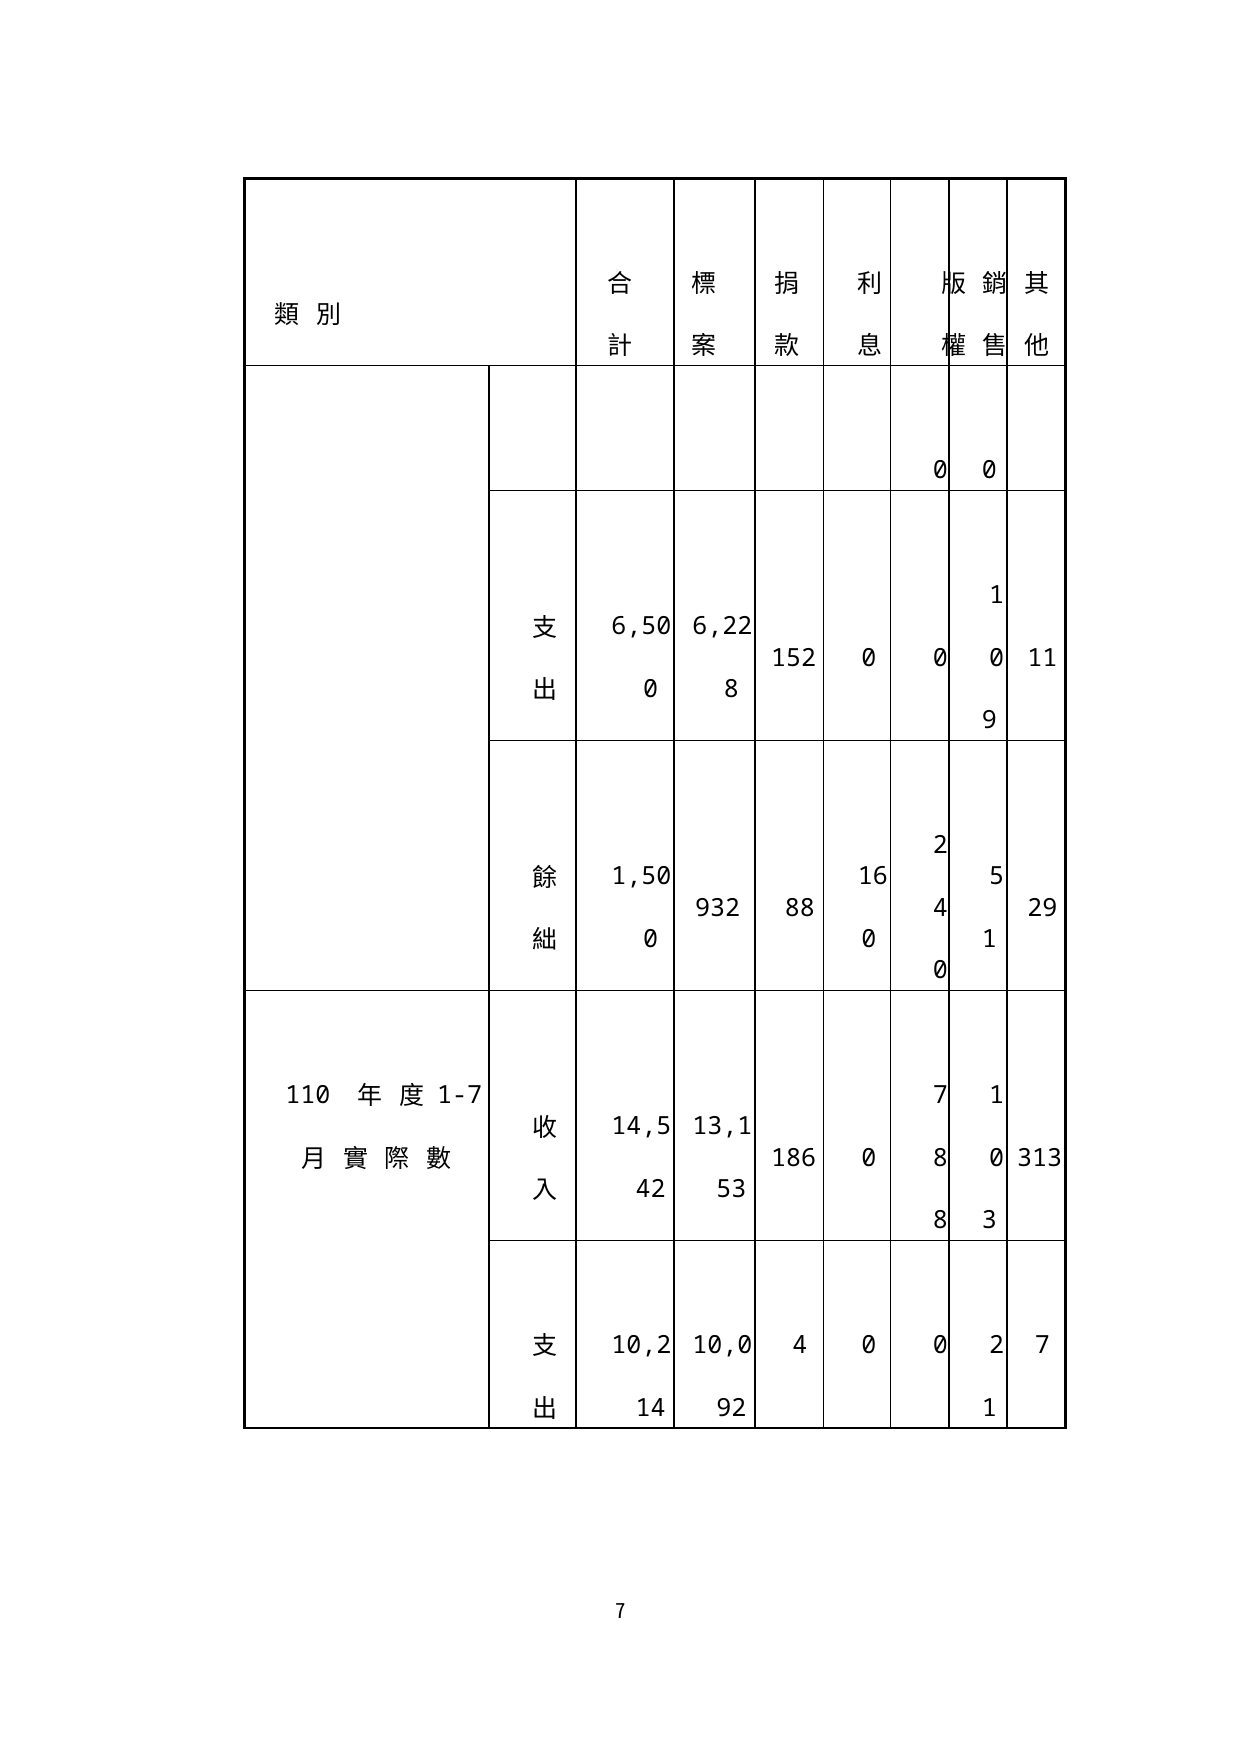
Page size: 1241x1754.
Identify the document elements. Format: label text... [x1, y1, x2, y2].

table_cell 152 [756, 491, 823, 740]
table_cell 0 [950, 366, 1006, 490]
table_cell 109 [950, 491, 1006, 740]
table_cell 313 [1008, 991, 1064, 1240]
table_cell 186 [756, 991, 823, 1240]
table_cell 餘絀 [490, 741, 575, 990]
table_cell 0 [824, 491, 890, 740]
table_header 版權 [891, 180, 948, 365]
table_cell [1008, 366, 1064, 490]
table_cell [675, 366, 754, 490]
table_cell 6,228 [675, 491, 754, 740]
table_cell 88 [756, 741, 823, 990]
table_cell 10,214 [577, 1241, 673, 1427]
table_cell 收入 [490, 991, 575, 1240]
table_cell 4 [756, 1241, 823, 1427]
table_cell 11 [1008, 491, 1064, 740]
table_cell 103 [950, 991, 1006, 1240]
table_cell 支出 [490, 491, 575, 740]
table_header 合計 [577, 180, 673, 365]
table_cell 14,542 [577, 991, 673, 1240]
table_cell 7 [1008, 1241, 1064, 1427]
table_cell 51 [950, 741, 1006, 990]
table_cell 240 [891, 741, 948, 990]
table_cell 110年度1-7月實際數 [246, 991, 488, 1427]
table_cell 10,092 [675, 1241, 754, 1427]
table_cell [824, 366, 890, 490]
table_header 類別 [246, 180, 575, 365]
table_cell 支出 [490, 1241, 575, 1427]
table_cell 6,500 [577, 491, 673, 740]
table_cell 788 [891, 991, 948, 1240]
table_cell 0 [824, 991, 890, 1240]
table_cell [577, 366, 673, 490]
table_header 利息 [824, 180, 890, 365]
table_header 其他 [1008, 180, 1064, 365]
table_cell 1,500 [577, 741, 673, 990]
table_cell [756, 366, 823, 490]
table_cell 932 [675, 741, 754, 990]
table_cell 29 [1008, 741, 1064, 990]
table_cell 21 [950, 1241, 1006, 1427]
table_cell [490, 366, 575, 490]
table_header 標案 [675, 180, 754, 365]
table_header 捐款 [756, 180, 823, 365]
table_header 銷售 [950, 180, 1006, 365]
table_cell 0 [891, 366, 948, 490]
table_cell 0 [891, 491, 948, 740]
table_cell 0 [824, 1241, 890, 1427]
table_cell 0 [891, 1241, 948, 1427]
table_cell 160 [824, 741, 890, 990]
table_cell [246, 366, 488, 990]
table_cell 13,153 [675, 991, 754, 1240]
